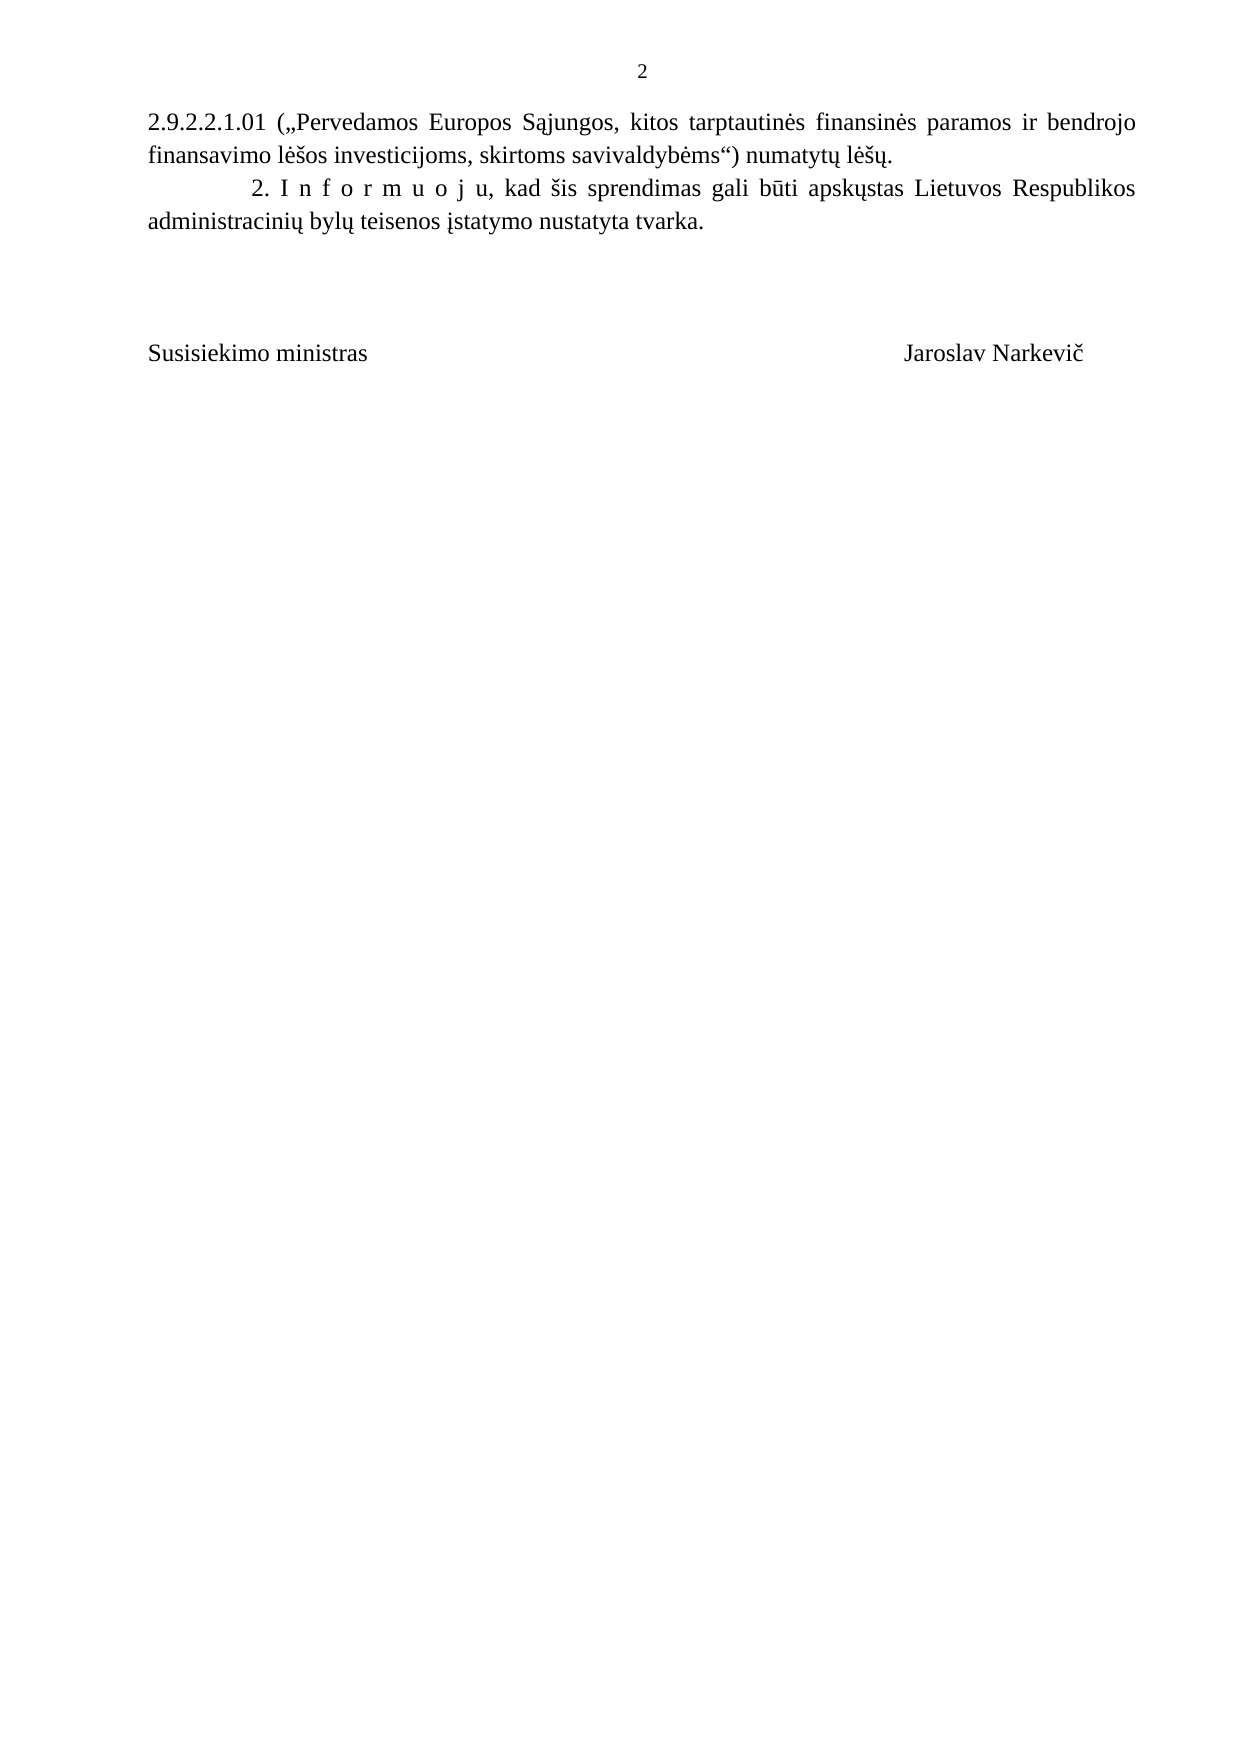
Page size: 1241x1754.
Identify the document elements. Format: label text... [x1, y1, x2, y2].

text Susisiekimo ministras Jaroslav Narkevič [148, 338, 1137, 367]
text 2. Informuoju, kad šis sprendimas gali būti apskųstas Lietuvos Respublikos administracinių bylų teisenos įstatymo nustatyta tvarka. [148, 173, 1137, 235]
text 2.9.2.2.1.01 („Pervedamos Europos Sąjungos, kitos tarptautinės finansinės paramos ir bendrojo finansavimo lėšos investicijoms, skirtoms savivaldybėms“) numatytų lėšų. [148, 107, 1137, 169]
